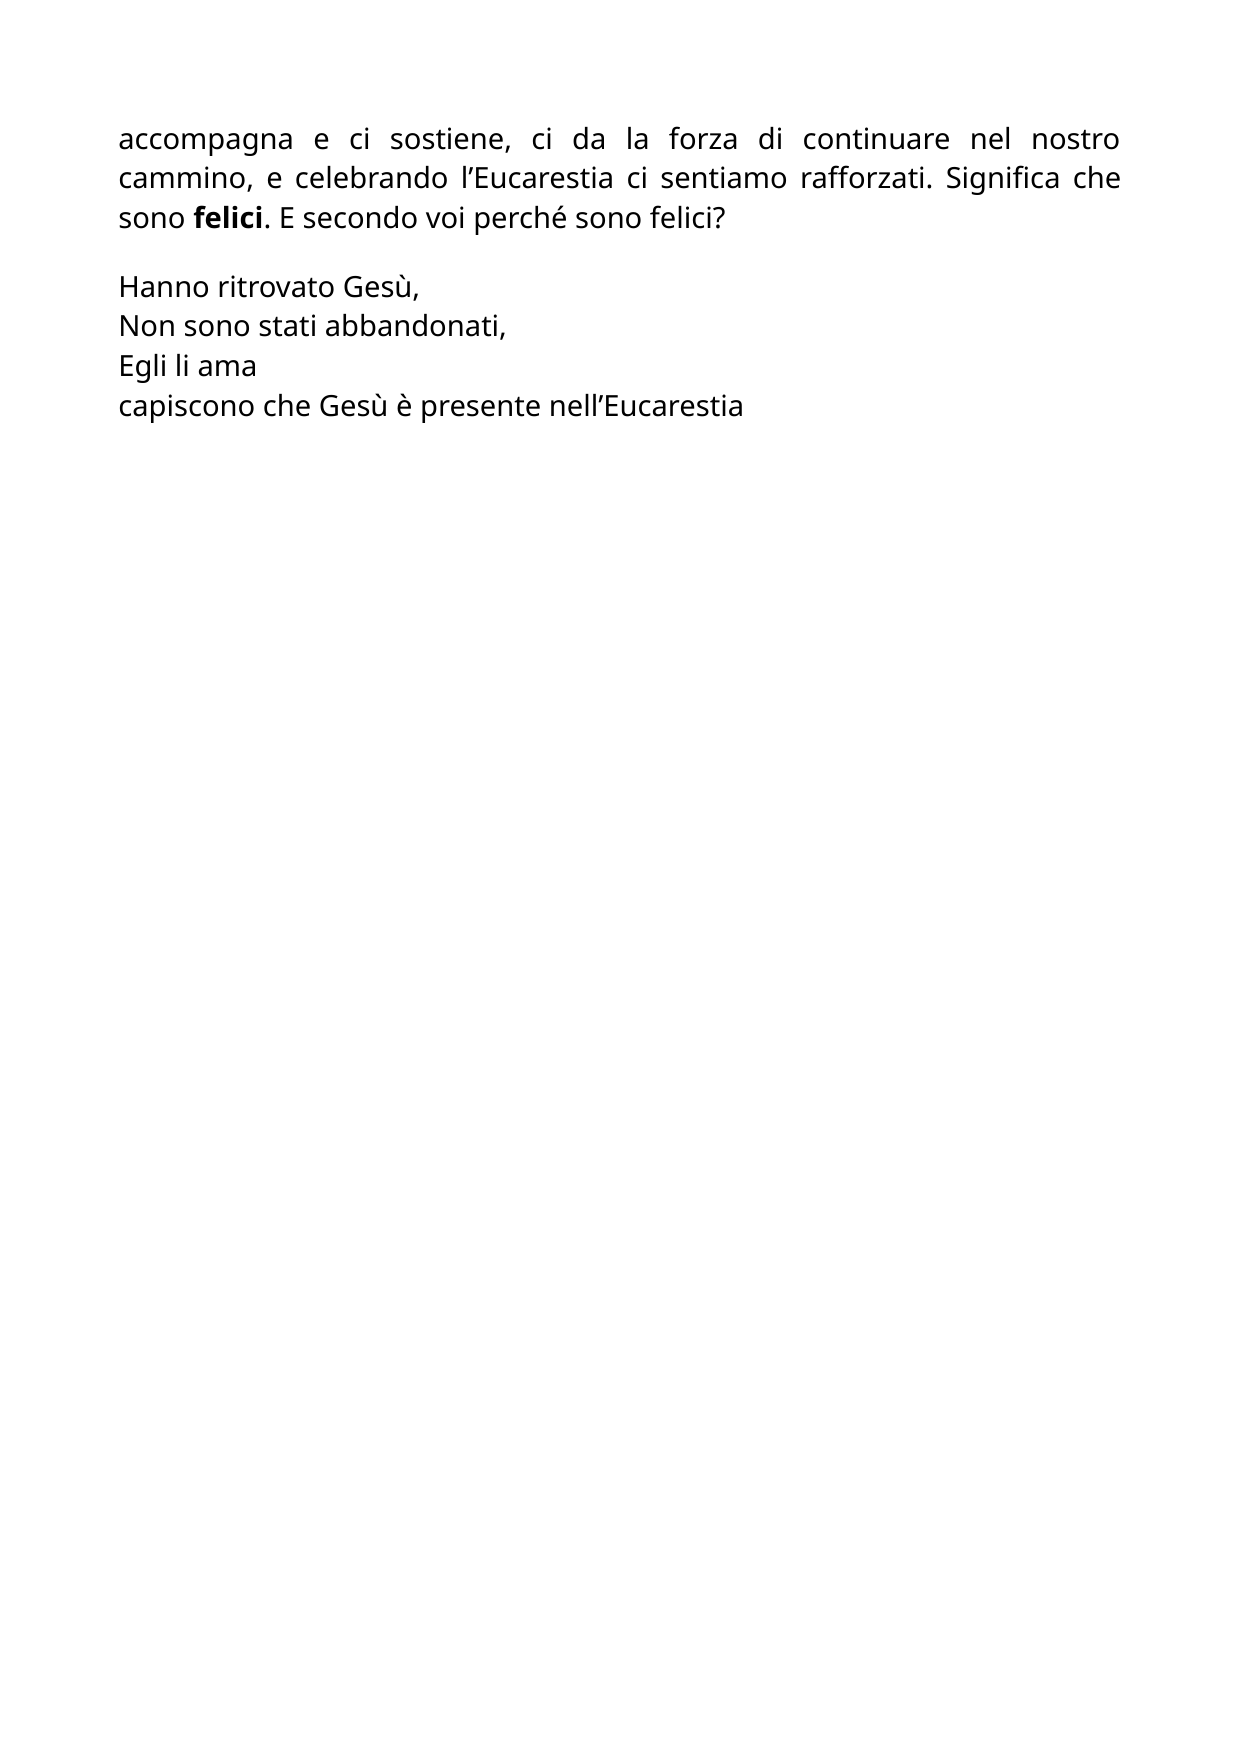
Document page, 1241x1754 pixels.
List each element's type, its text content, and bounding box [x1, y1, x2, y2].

text accompagna e ci sostiene, ci da la forza di continuare nel nostro cammino, e celebrando l’Eucarestia ci sentiamo rafforzati. Significa che sono felici. E secondo voi perché sono felici? [118, 118, 1122, 237]
text capiscono che Gesù è presente nell’Eucarestia [118, 385, 1122, 425]
text Non sono stati abbandonati, [118, 306, 1122, 345]
text Egli li ama [118, 345, 1122, 385]
text Hanno ritrovato Gesù, [118, 266, 1122, 306]
